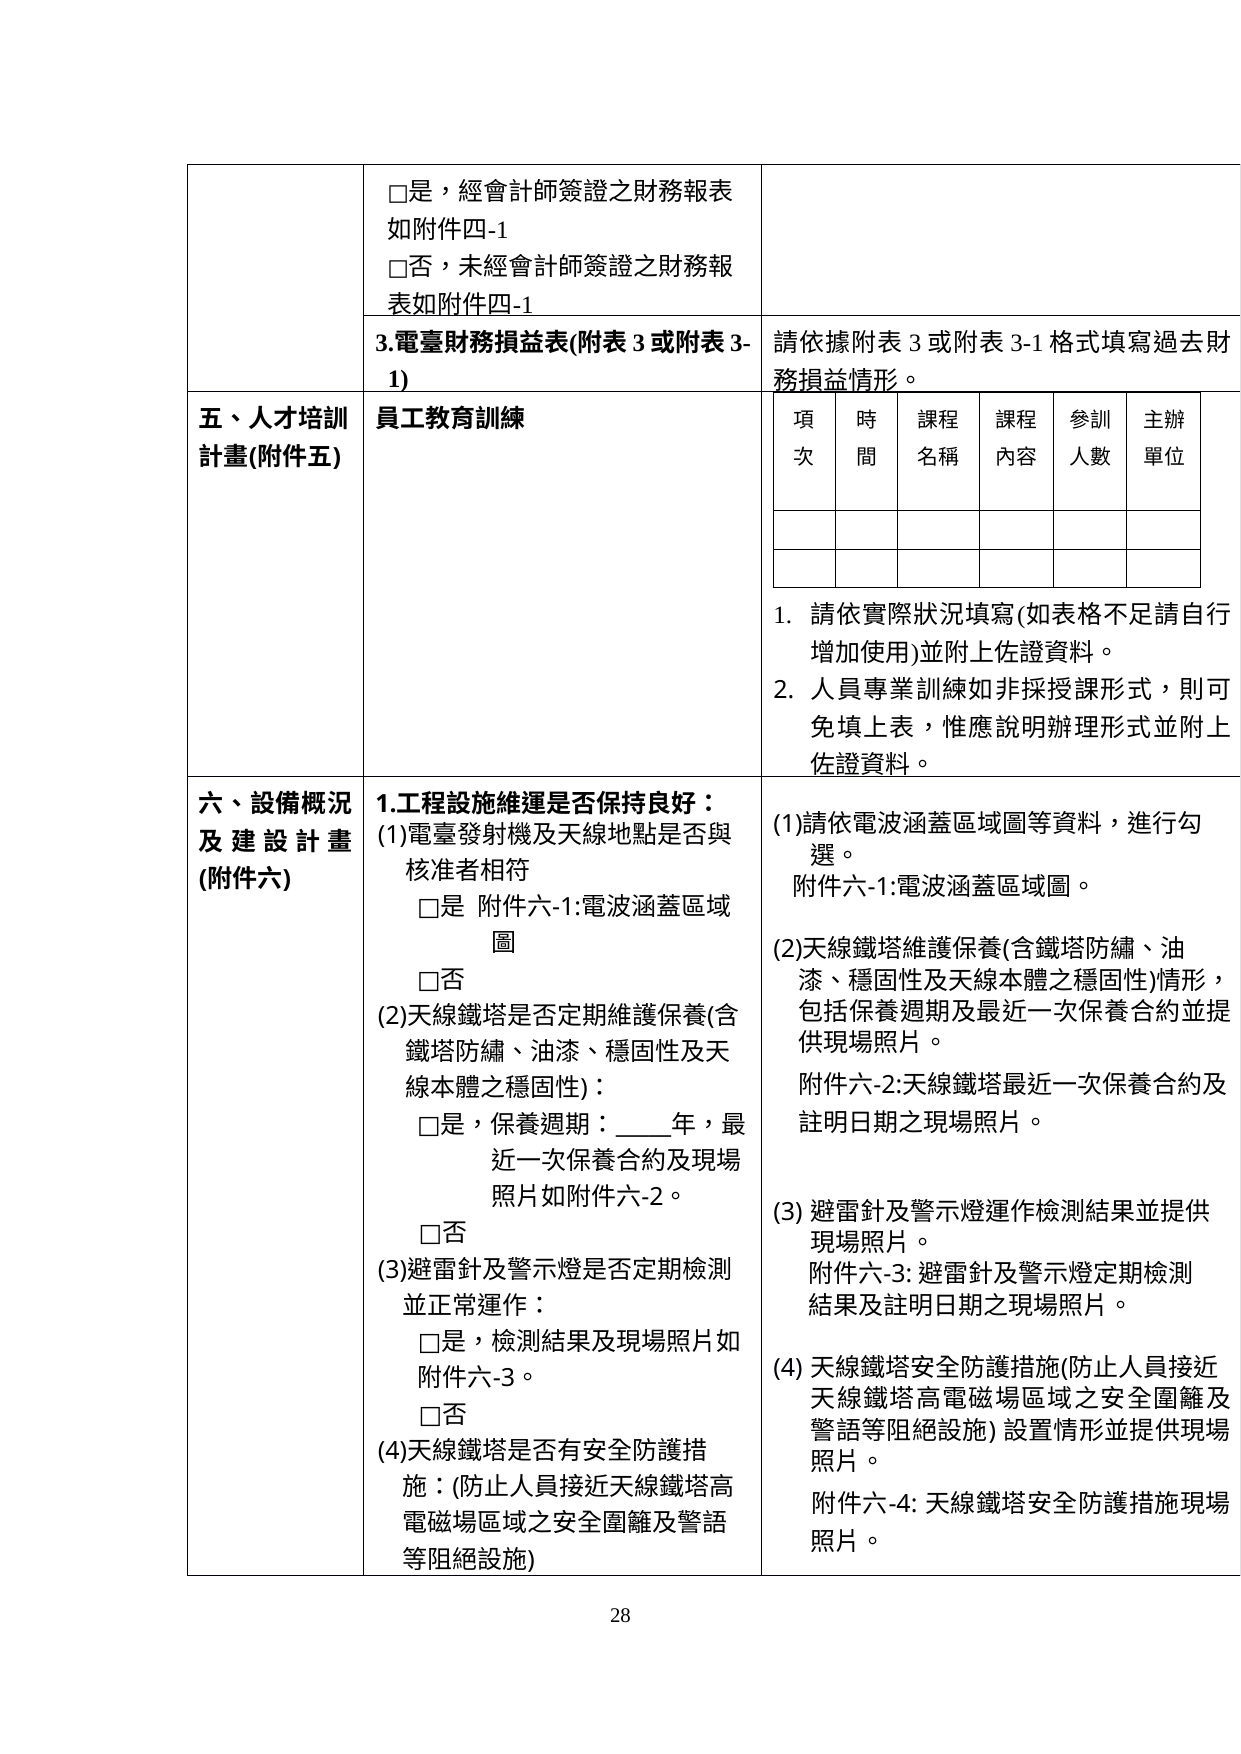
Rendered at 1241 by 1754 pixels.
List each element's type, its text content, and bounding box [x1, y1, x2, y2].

table_cell [1054, 550, 1126, 587]
table_cell □是，經會計師簽證之財務報表 如附件四-1 □否，未經會計師簽證之財務報 表如附件四-1 [364, 165, 761, 315]
table_cell [980, 511, 1053, 548]
table_cell (1)請依電波涵蓋區域圖等資料，進行勾 選。 附件六-1:電波涵蓋區域圖。 (2)天線鐵塔維護保養(含鐵塔防繡、油 漆、穩固性及天線本體之穩固性)情形，包括保養週期及最近一次保養合約並提供現場照片。 附件六-2:天線鐵塔最近一次保養合約及註明日期之現場照片。 避雷針及警示燈運作檢測結果並提供 現場照片。 附件六-3: 避雷針及警示燈定期檢測 結果及註明日期之現場照片。 天線鐵塔安全防護措施(防止人員接近 天線鐵塔高電磁場區域之安全圍籬及警語等阻絕設施) 設置情形並提供現場照片。 附件六-4: 天線鐵塔安全防護措施現場照片。 發射機接地線定期檢測結果並提供現 場照片（調幅發射機之接地電阻應在2.5歐姆以下、調頻發射機之接地電阻應在10歐姆以下及調幅廣播電臺天線地網接地電阻應在1歐姆以下）。 附件六-5: 發射機接地線定期檢測結果及註明日期之現場照片。 發射機傳輸品質檢測結果 (含頻率響 應特性、失真百分率及雜音位準，並 提供佐證資料) 。 附件六-6: 發射機傳輸品質檢測結果。 [762, 777, 1240, 1575]
table_cell 五、人才培訓 計畫(附件五) [188, 392, 363, 776]
table_cell [188, 165, 363, 391]
table_cell [762, 165, 1240, 315]
table_cell [898, 550, 979, 587]
table_cell [898, 511, 979, 548]
table_header 課程內容 [980, 393, 1053, 510]
table_cell [1127, 550, 1200, 587]
table_cell [1054, 511, 1126, 548]
table_cell 員工教育訓練 [364, 392, 761, 776]
table_cell [980, 550, 1053, 587]
table_header 參訓人數 [1054, 393, 1126, 510]
table_header 項次 [774, 393, 835, 510]
table_cell 六、設備概況及建設計畫(附件六) [188, 777, 363, 1575]
table_header 主辦單位 [1127, 393, 1200, 510]
table_cell 請依實際狀況填寫(如表格不足請自行增加使用)並附上佐證資料。 人員專業訓練如非採授課形式，則可免填上表，惟應說明辦理形式並附上佐證資料。 [762, 392, 1240, 776]
table_cell [836, 550, 897, 587]
table_cell [774, 511, 835, 548]
table_header 時間 [836, 393, 897, 510]
table_cell 請依據附表3或附表3-1格式填寫過去財務損益情形。 [762, 316, 1240, 391]
table_cell [1127, 511, 1200, 548]
table_cell [774, 550, 835, 587]
table_header 課程名稱 [898, 393, 979, 510]
table_cell [836, 511, 897, 548]
table_cell 3.電臺財務損益表(附表3或附表3-1) [364, 316, 761, 391]
table_cell 1.工程設施維運是否保持良好： (1)電臺發射機及天線地點是否與核准者相符 □是 附件六-1:電波涵蓋區域圖 □否 (2)天線鐵塔是否定期維護保養(含鐵塔防繡、油漆、穩固性及天線本體之穩固性)： □是，保養週期：_____年，最近一次保養合約及現場照片如附件六-2。 □否 (3)避雷針及警示燈是否定期檢測並正常運作： □是，檢測結果及現場照片如附件六-3。 □否 (4)天線鐵塔是否有安全防護措施：(防止人員接近天線鐵塔高電磁場區域之安全圍籬及警語等阻絕設施) [364, 777, 761, 1575]
